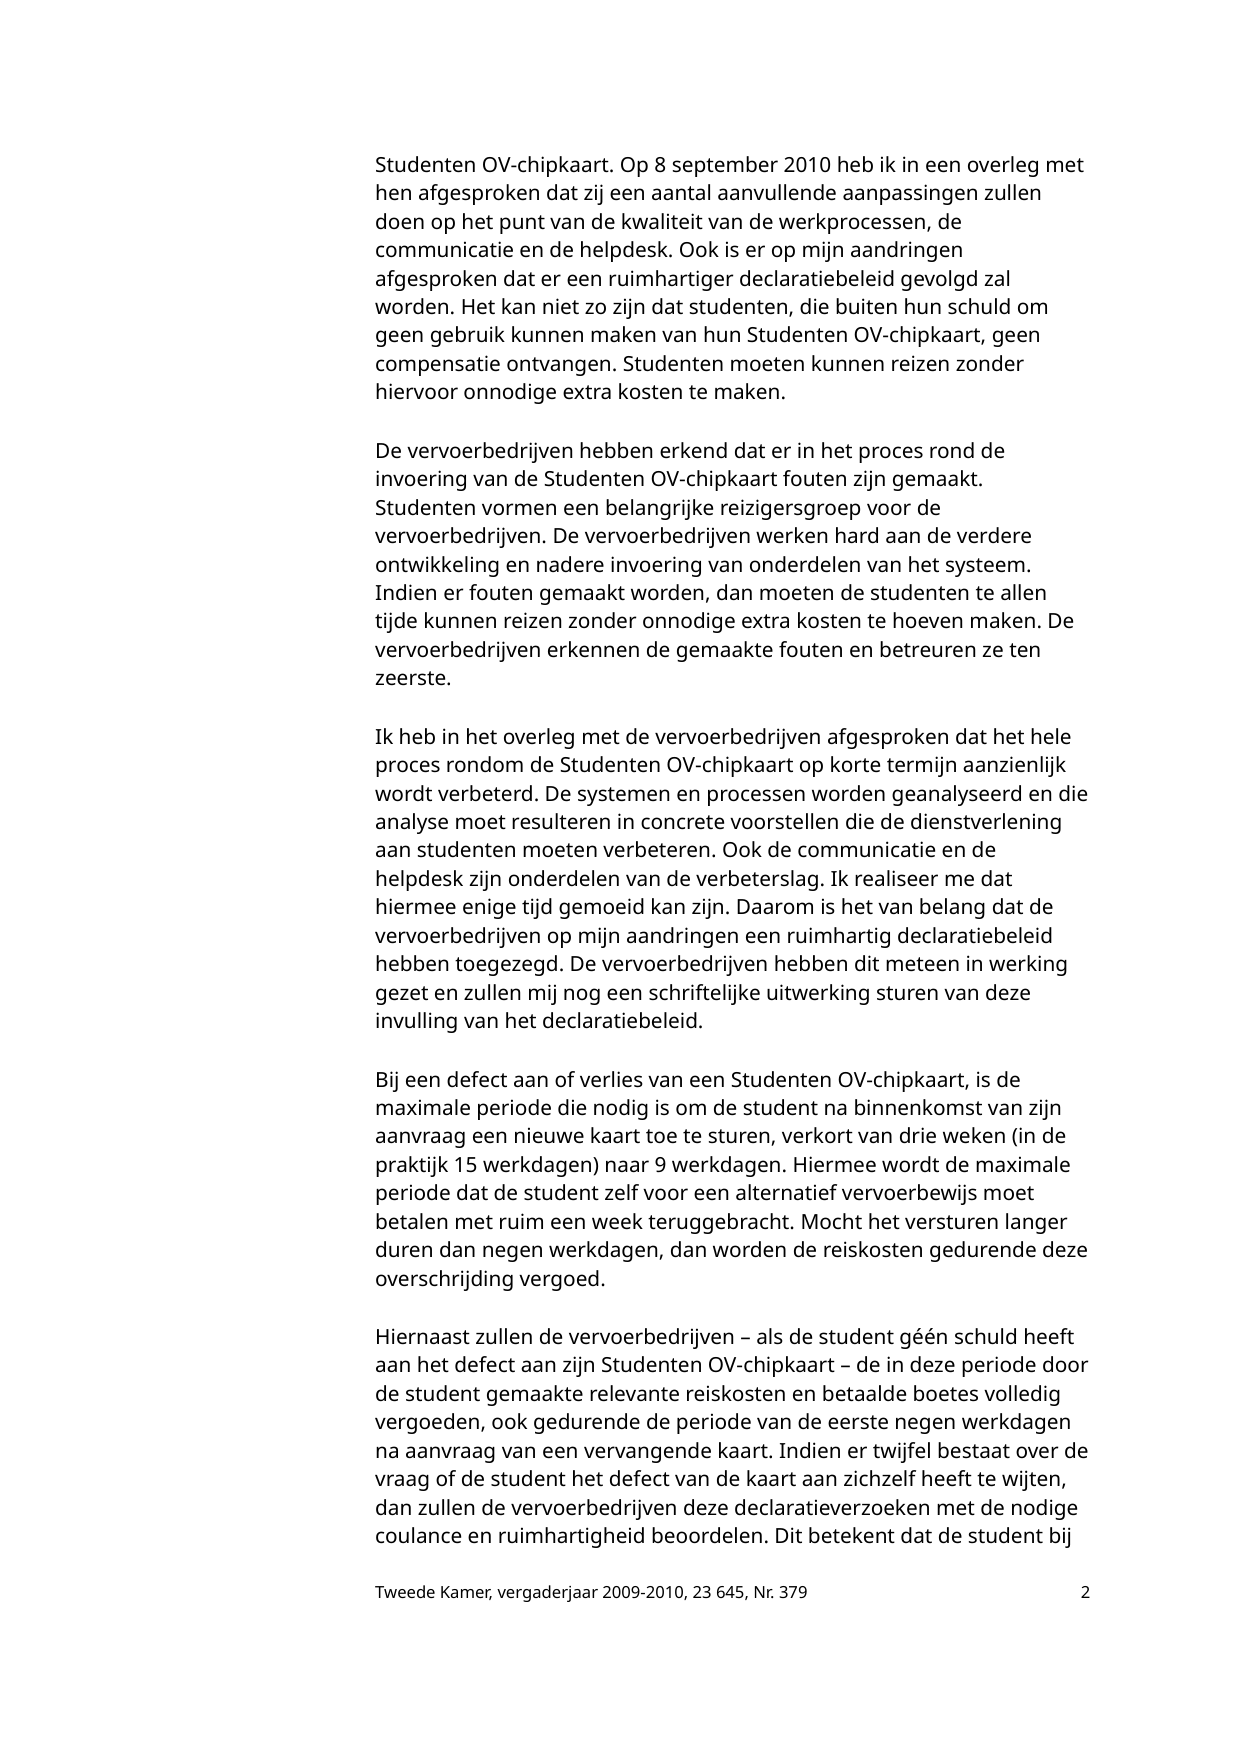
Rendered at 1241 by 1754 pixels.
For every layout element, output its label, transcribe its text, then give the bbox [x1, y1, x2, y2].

text Studenten OV-chipkaart. Op 8 september 2010 heb ik in een overleg met hen afgesproken dat zij een aantal aanvullende aanpassingen zullen doen op het punt van de kwaliteit van de werkprocessen, de communicatie en de helpdesk. Ook is er op mijn aandringen afgesproken dat er een ruimhartiger declaratiebeleid gevolgd zal worden. Het kan niet zo zijn dat studenten, die buiten hun schuld om geen gebruik kunnen maken van hun Studenten OV-chipkaart, geen compensatie ontvangen. Studenten moeten kunnen reizen zonder hiervoor onnodige extra kosten te maken. [375, 150, 1090, 406]
text De vervoerbedrijven hebben erkend dat er in het proces rond de invoering van de Studenten OV-chipkaart fouten zijn gemaakt. Studenten vormen een belangrijke reizigersgroep voor de vervoerbedrijven. De vervoerbedrijven werken hard aan de verdere ontwikkeling en nadere invoering van onderdelen van het systeem. Indien er fouten gemaakt worden, dan moeten de studenten te allen tijde kunnen reizen zonder onnodige extra kosten te hoeven maken. De vervoerbedrijven erkennen de gemaakte fouten en betreuren ze ten zeerste. [375, 436, 1090, 692]
text Hiernaast zullen de vervoerbedrijven – als de student géén schuld heeft aan het defect aan zijn Studenten OV-chipkaart – de in deze periode door de student gemaakte relevante reiskosten en betaalde boetes volledig vergoeden, ook gedurende de periode van de eerste negen werkdagen na aanvraag van een vervangende kaart. Indien er twijfel bestaat over de vraag of de student het defect van de kaart aan zichzelf heeft te wijten, dan zullen de vervoerbedrijven deze declaratieverzoeken met de nodige coulance en ruimhartigheid beoordelen. Dit betekent dat de student bij [375, 1322, 1090, 1550]
text Bij een defect aan of verlies van een Studenten OV-chipkaart, is de maximale periode die nodig is om de student na binnenkomst van zijn aanvraag een nieuwe kaart toe te sturen, verkort van drie weken (in de praktijk 15 werkdagen) naar 9 werkdagen. Hiermee wordt de maximale periode dat de student zelf voor een alternatief vervoerbewijs moet betalen met ruim een week teruggebracht. Mocht het versturen langer duren dan negen werkdagen, dan worden de reiskosten gedurende deze overschrijding vergoed. [375, 1065, 1090, 1292]
text Ik heb in het overleg met de vervoerbedrijven afgesproken dat het hele proces rondom de Studenten OV-chipkaart op korte termijn aanzienlijk wordt verbeterd. De systemen en processen worden geanalyseerd en die analyse moet resulteren in concrete voorstellen die de dienstverlening aan studenten moeten verbeteren. Ook de communicatie en de helpdesk zijn onderdelen van de verbeterslag. Ik realiseer me dat hiermee enige tijd gemoeid kan zijn. Daarom is het van belang dat de vervoerbedrijven op mijn aandringen een ruimhartig declaratiebeleid hebben toegezegd. De vervoerbedrijven hebben dit meteen in werking gezet en zullen mij nog een schriftelijke uitwerking sturen van deze invulling van het declaratiebeleid. [375, 722, 1090, 1035]
